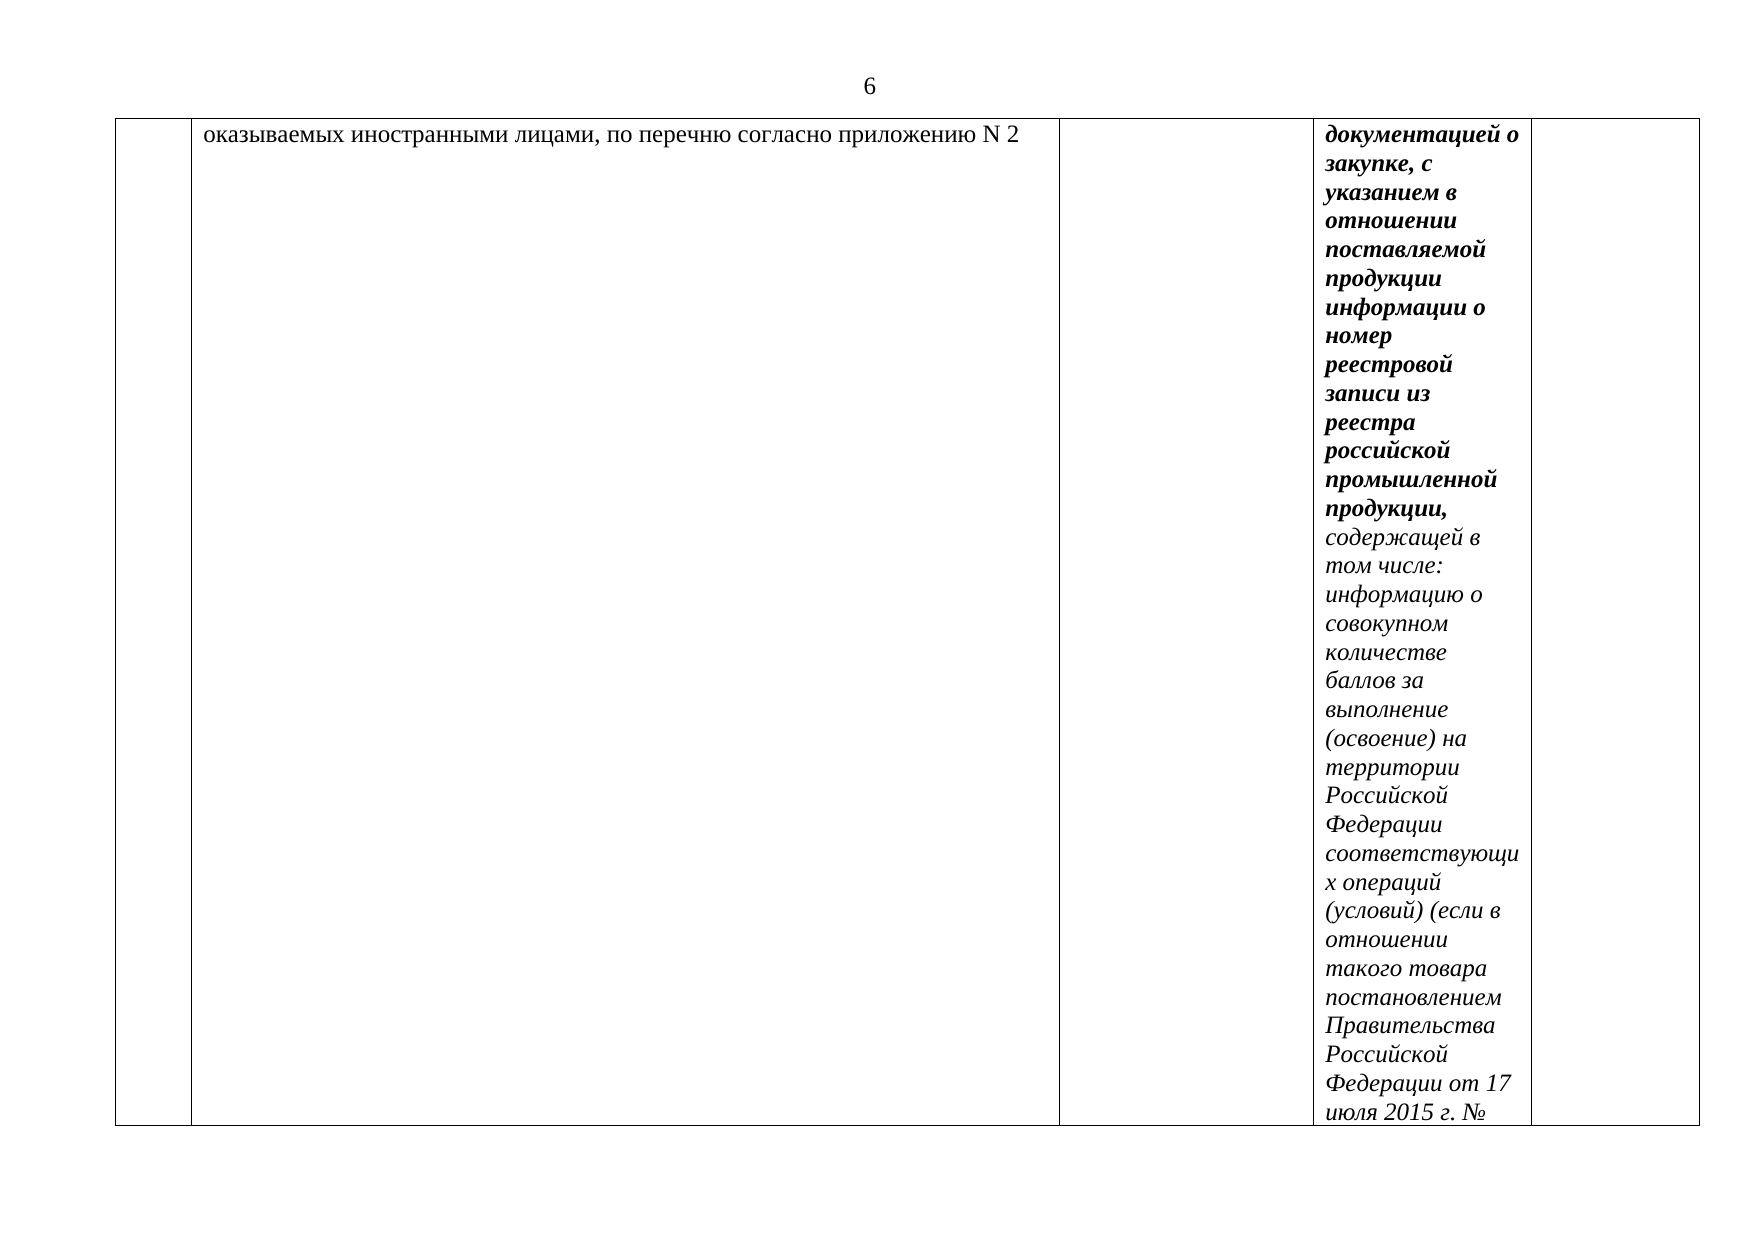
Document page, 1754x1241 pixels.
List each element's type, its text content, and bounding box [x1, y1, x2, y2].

table_cell [116, 119, 191, 1125]
table_cell [1532, 119, 1699, 1125]
table_cell оказываемых иностранными лицами, по перечню согласно приложению N 2 [192, 119, 1059, 1125]
table_cell документацией о закупке, с указанием в отношении поставляемой продукции информации о номер реестровой записи из реестра российской промышленной продукции, содержащей в том числе: информацию о совокупном количестве баллов за выполнение (освоение) на территории Российской Федерации соответствующих операций (условий) (если в отношении такого товара постановлением Правительства Российской Федерации от 17 июля 2015 г. № [1314, 119, 1531, 1125]
table_cell [1060, 119, 1313, 1125]
